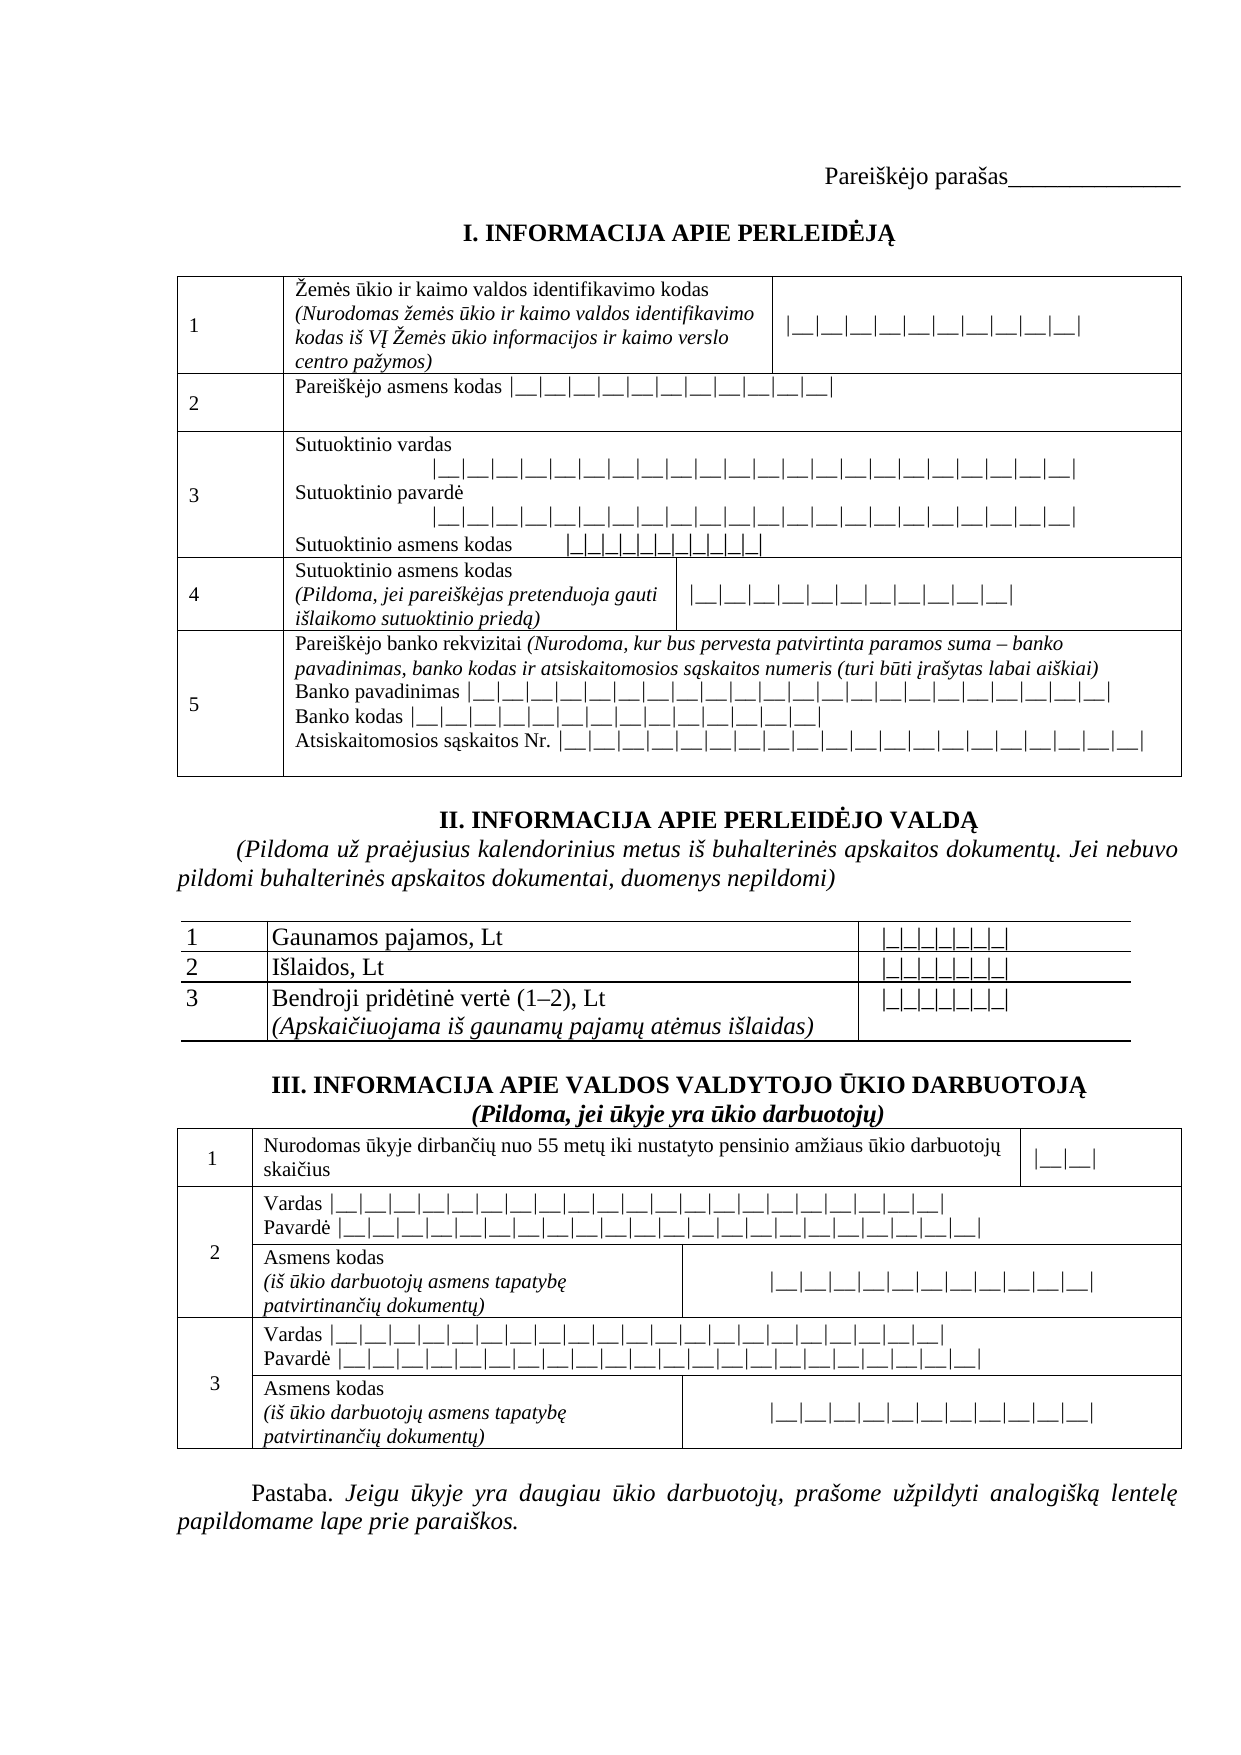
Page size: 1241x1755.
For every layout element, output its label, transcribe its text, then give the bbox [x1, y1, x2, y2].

table_header __ [1021, 1129, 1181, 1186]
table_cell Bendroji pridėtinė vertė (1–2), Lt (Apskaičiuojama iš gaunamų pajamų atėmus išlaidas) [268, 983, 858, 1040]
table_header 1 [178, 277, 283, 373]
text III. INFORMACIJA APIE VALDOS VALDYTOJO ŪKIO DARBUOTOJĄ [177, 1071, 1181, 1099]
text Pastaba. Jeigu ūkyje yra daugiau ūkio darbuotojų, prašome užpildyti analogišką lentelę papildomame lape prie paraiškos. [177, 1478, 1181, 1535]
table_cell |_|_|_|_|_|_|_| [859, 952, 1131, 981]
table_header 1 [178, 1129, 252, 1186]
text (Pildoma už praėjusius kalendorinius metus iš buhalterinės apskaitos dokumentų. Jei nebuvo pildomi buhalterinės apskaitos dokumentai, duomenys nepildomi) [177, 834, 1181, 892]
table_cell 3 [178, 1318, 252, 1448]
table_cell Vardas _____________________ Pavardė ______________________ [253, 1318, 1181, 1375]
table_header Žemės ūkio ir kaimo valdos identifikavimo kodas (Nurodomas žemės ūkio ir kaimo valdos identifikavimo kodas iš VĮ Žemės ūkio informacijos ir kaimo verslo centro pažymos) [284, 277, 772, 373]
table_cell 3 [178, 432, 283, 557]
table_cell Asmens kodas (iš ūkio darbuotojų asmens tapatybę patvirtinančių dokumentų) [253, 1245, 682, 1317]
table_cell Išlaidos, Lt [268, 952, 858, 981]
table_cell ___________ [683, 1376, 1181, 1448]
table_cell |_|_|_|_|_|_|_| [859, 983, 1131, 1040]
table_cell 4 [178, 558, 283, 630]
table_cell Pareiškėjo banko rekvizitai (Nurodoma, kur bus pervesta patvirtinta paramos suma – banko pavadinimas, banko kodas ir atsiskaitomosios sąskaitos numeris (turi būti įrašytas labai aiškiai) Banko pavadinimas ______________________ Banko kodas ______________ Atsiskaitomosios sąskaitos Nr. ____________________ [284, 631, 1181, 776]
text Pareiškėjo parašas [177, 161, 1181, 190]
table_cell 3 [181, 983, 267, 1040]
table_cell Sutuoktinio asmens kodas (Pildoma, jei pareiškėjas pretenduoja gauti išlaikomo sutuoktinio priedą) [284, 558, 676, 630]
text (Pildoma, jei ūkyje yra ūkio darbuotojų) [177, 1099, 1181, 1128]
table_cell Vardas _____________________ Pavardė ______________________ [253, 1187, 1181, 1244]
table_cell 2 [178, 374, 283, 431]
table_cell Asmens kodas (iš ūkio darbuotojų asmens tapatybę patvirtinančių dokumentų) [253, 1376, 682, 1448]
text II. INFORMACIJA APIE PERLEIDĖJO VALDĄ [177, 806, 1181, 834]
table_cell ___________ [677, 558, 1181, 630]
table_header __________ [773, 277, 1181, 373]
table_header Gaunamos pajamos, Lt [268, 922, 858, 951]
table_cell 5 [178, 631, 283, 776]
table_cell 2 [178, 1187, 252, 1317]
table_cell ___________ [683, 1245, 1181, 1317]
table_header 1 [181, 922, 267, 951]
table_header Nurodomas ūkyje dirbančių nuo 55 metų iki nustatyto pensinio amžiaus ūkio darbuotojų skaičius [253, 1129, 1020, 1186]
text I. INFORMACIJA APIE PERLEIDĖJĄ [177, 218, 1181, 247]
table_header |_|_|_|_|_|_|_| [859, 922, 1131, 951]
table_cell 2 [181, 952, 267, 981]
table_cell Sutuoktinio vardas ______________________ Sutuoktinio pavardė ______________________ Sutuoktinio asmens kodas |_|_|_|_|_|_|_|_|_|_|_| [284, 432, 1181, 557]
table_cell Pareiškėjo asmens kodas ___________ [284, 374, 1181, 431]
